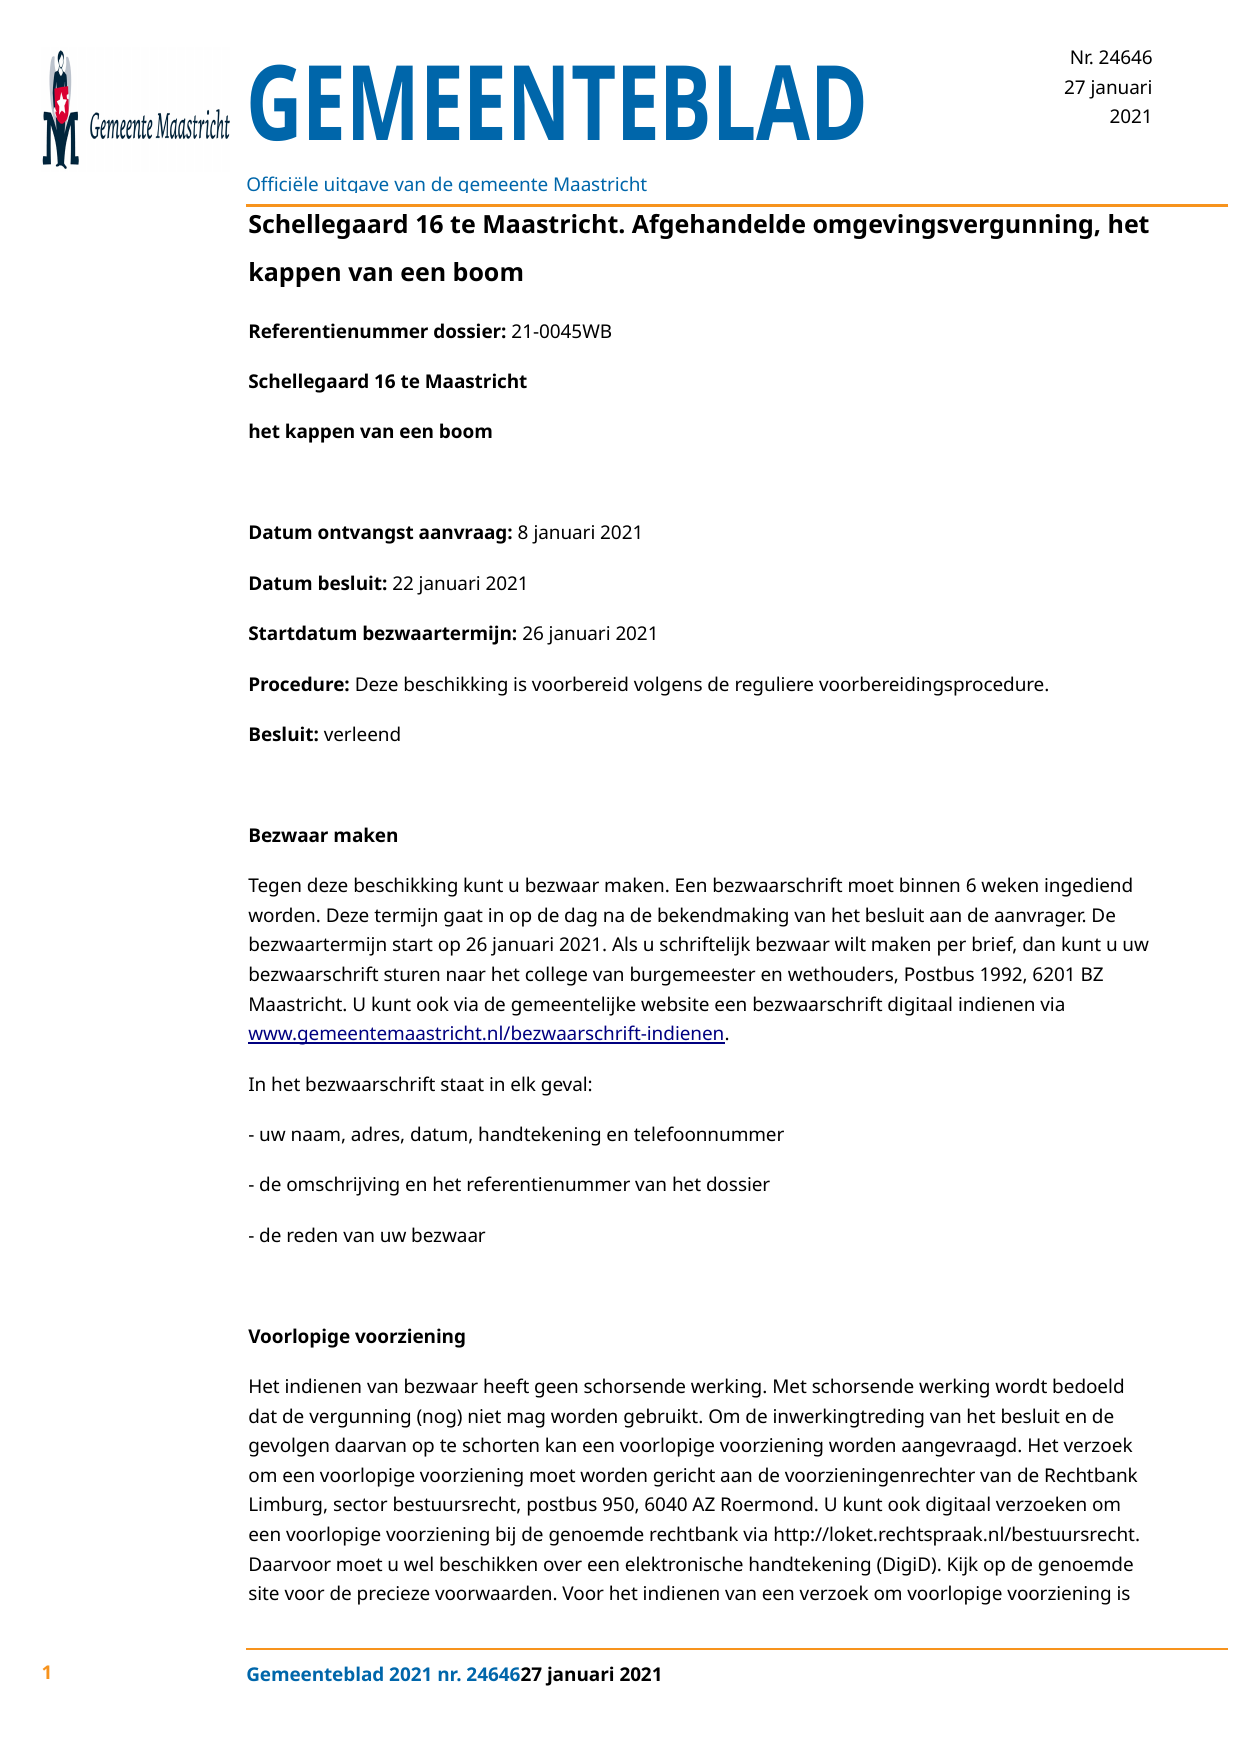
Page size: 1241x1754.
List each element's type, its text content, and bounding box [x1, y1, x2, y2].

text Het indienen van bezwaar heeft geen schorsende werking. Met schorsende werking wordt bedoeld dat de vergunning (nog) niet mag worden gebruikt. Om de inwerkingtreding van het besluit en de gevolgen daarvan op te schorten kan een voorlopige voorziening worden aangevraagd. Het verzoek om een voorlopige voorziening moet worden gericht aan de voorzieningenrechter van de Rechtbank Limburg, sector bestuursrecht, postbus 950, 6040 AZ Roermond. U kunt ook digitaal verzoeken om een voorlopige voorziening bij de genoemde rechtbank via http://loket.rechtspraak.nl/bestuursrecht. Daarvoor moet u wel beschikken over een elektronische handtekening (DigiD). Kijk op de genoemde site voor de precieze voorwaarden. Voor het indienen van een verzoek om voorlopige voorziening is [248, 1373, 1152, 1606]
text Procedure: Deze beschikking is voorbereid volgens de reguliere voorbereidingsprocedure. [248, 671, 1152, 697]
text Datum besluit: 22 januari 2021 [248, 570, 1152, 596]
text Besluit: verleend [248, 721, 1152, 747]
text Schellegaard 16 te Maastricht [248, 368, 1152, 394]
text Schellegaard 16 te Maastricht. Afgehandelde omgevingsvergunning, het kappen van een boom [248, 207, 1152, 288]
text het kappen van een boom [248, 419, 1152, 444]
text Bezwaar maken [248, 822, 1152, 848]
text - de reden van uw bezwaar [248, 1222, 1152, 1248]
text - uw naam, adres, datum, handtekening en telefoonnummer [248, 1121, 1152, 1147]
text Startdatum bezwaartermijn: 26 januari 2021 [248, 620, 1152, 646]
text - de omschrijving en het referentienummer van het dossier [248, 1172, 1152, 1197]
text Referentienummer dossier: 21-0045WB [248, 318, 1152, 344]
text Datum ontvangst aanvraag: 8 januari 2021 [248, 519, 1152, 545]
picture [41, 47, 231, 172]
text Tegen deze beschikking kunt u bezwaar maken. Een bezwaarschrift moet binnen 6 weken ingediend worden. Deze termijn gaat in op de dag na de bekendmaking van het besluit aan de aanvrager. De bezwaartermijn start op 26 januari 2021. Als u schriftelijk bezwaar wilt maken per brief, dan kunt u uw bezwaarschrift sturen naar het college van burgemeester en wethouders, Postbus 1992, 6201 BZ Maastricht. U kunt ook via de gemeentelijke website een bezwaarschrift digitaal indienen via www.gemeentemaastricht.nl/bezwaarschrift-indienen. [248, 872, 1152, 1046]
text In het bezwaarschrift staat in elk geval: [248, 1071, 1152, 1097]
text Voorlopige voorziening [248, 1323, 1152, 1349]
